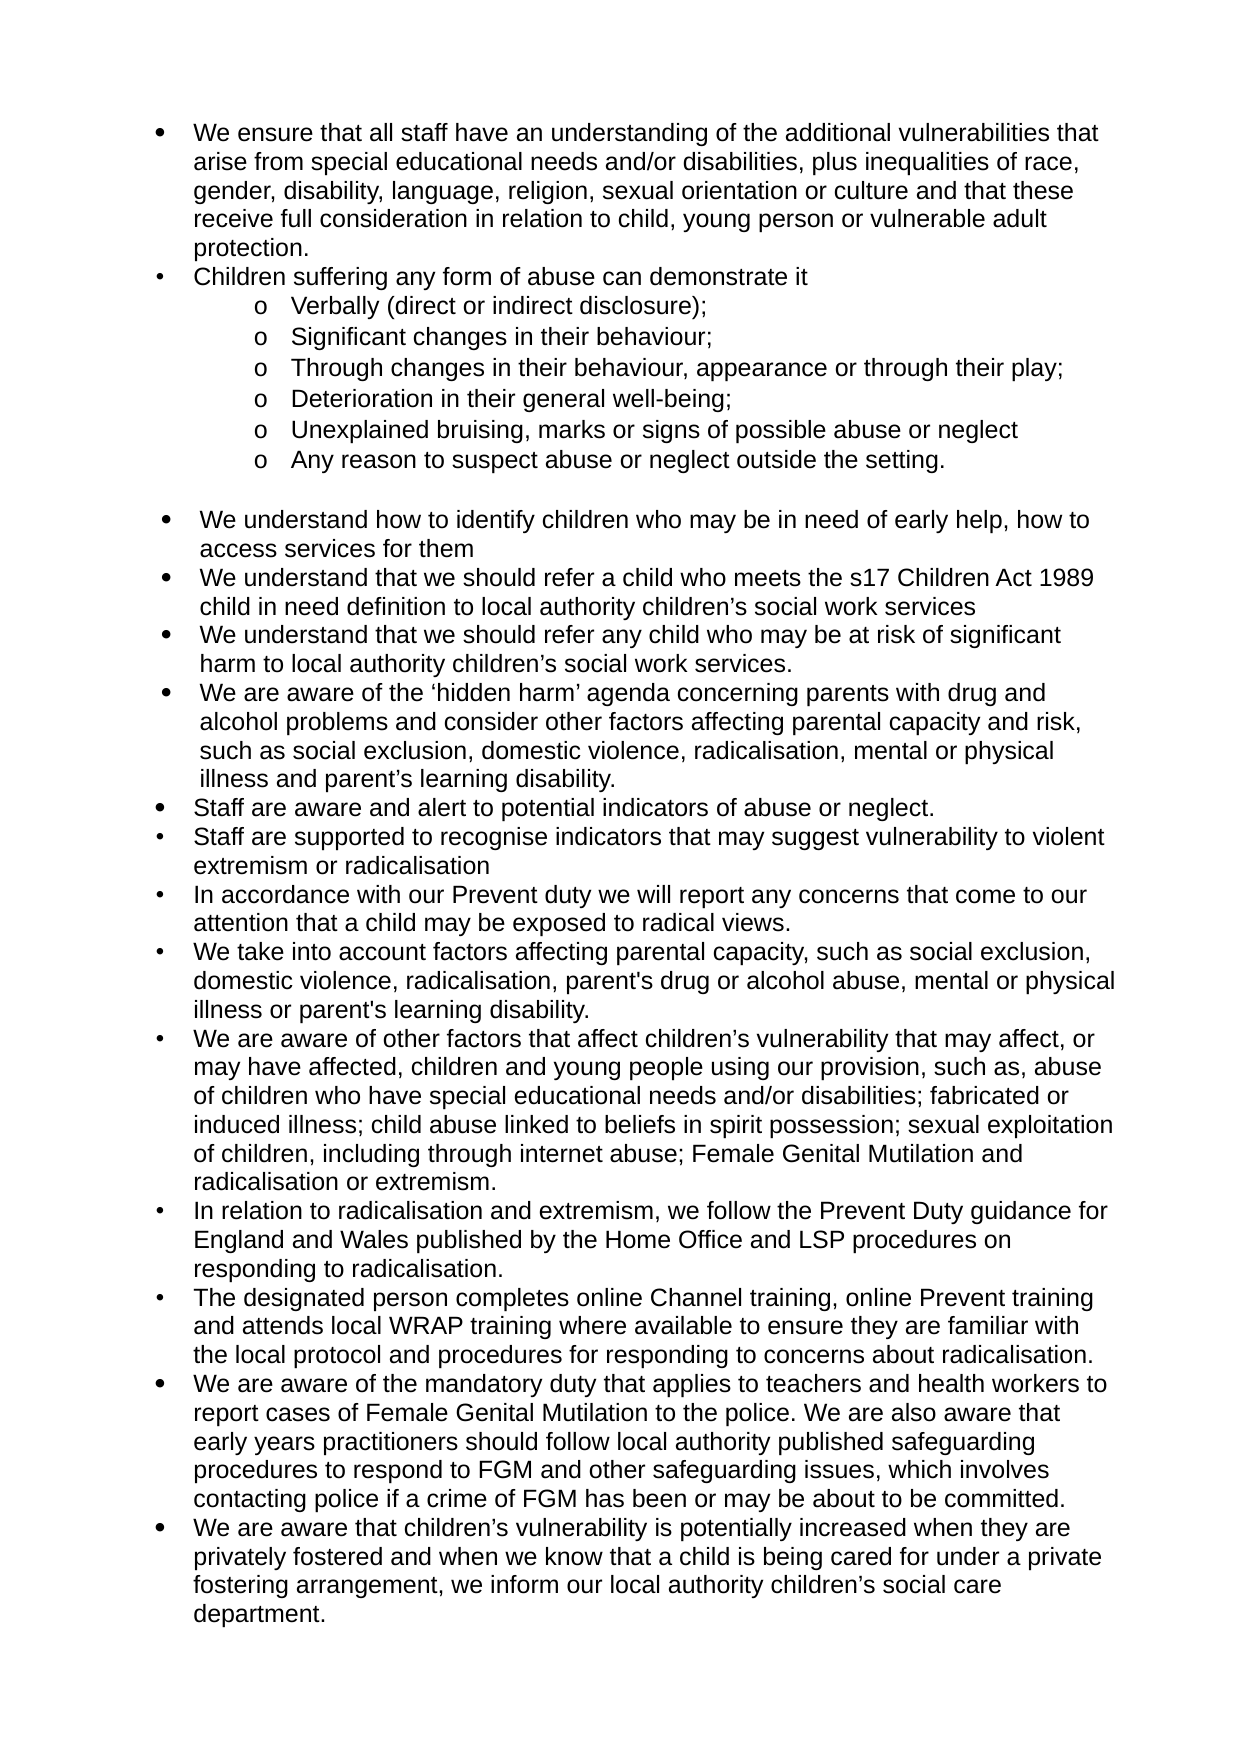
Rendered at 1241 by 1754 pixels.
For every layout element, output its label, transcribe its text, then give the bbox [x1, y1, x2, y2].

list Significant changes in their behaviour; [253, 322, 1122, 353]
list We understand that we should refer any child who may be at risk of significant harm to local authority children’s social work services. [162, 620, 1122, 678]
list We are aware of the mandatory duty that applies to teachers and health workers to report cases of Female Genital Mutilation to the police. We are also aware that early years practitioners should follow local authority published safeguarding procedures to respond to FGM and other safeguarding issues, which involves contacting police if a crime of FGM has been or may be about to be committed. [156, 1369, 1122, 1513]
list We take into account factors affecting parental capacity, such as social exclusion, domestic violence, radicalisation, parent's drug or alcohol abuse, mental or physical illness or parent's learning disability. [156, 937, 1122, 1023]
list We are aware of other factors that affect children’s vulnerability that may affect, or may have affected, children and young people using our provision, such as, abuse of children who have special educational needs and/or disabilities; fabricated or induced illness; child abuse linked to beliefs in spirit possession; sexual exploitation of children, including through internet abuse; Female Genital Mutilation and radicalisation or extremism. [156, 1023, 1122, 1196]
list Deterioration in their general well-being; [253, 384, 1122, 414]
list We understand how to identify children who may be in need of early help, how to access services for them [162, 505, 1122, 563]
list We are aware that children’s vulnerability is potentially increased when they are privately fostered and when we know that a child is being cared for under a private fostering arrangement, we inform our local authority children’s social care department. [156, 1513, 1122, 1628]
list We ensure that all staff have an understanding of the additional vulnerabilities that arise from special educational needs and/or disabilities, plus inequalities of race, gender, disability, language, religion, sexual orientation or culture and that these receive full consideration in relation to child, young person or vulnerable adult protection. [156, 118, 1122, 262]
list The designated person completes online Channel training, online Prevent training and attends local WRAP training where available to ensure they are familiar with the local protocol and procedures for responding to concerns about radicalisation. [156, 1282, 1122, 1369]
list In accordance with our Prevent duty we will report any concerns that come to our attention that a child may be exposed to radical views. [156, 879, 1122, 937]
list Staff are supported to recognise indicators that may suggest vulnerability to violent extremism or radicalisation [156, 822, 1122, 879]
list We understand that we should refer a child who meets the s17 Children Act 1989 child in need definition to local authority children’s social work services [162, 563, 1122, 620]
list Any reason to suspect abuse or neglect outside the setting. [253, 446, 1122, 476]
list Staff are aware and alert to potential indicators of abuse or neglect. [156, 793, 1122, 822]
list Unexplained bruising, marks or signs of possible abuse or neglect [253, 414, 1122, 446]
list Verbally (direct or indirect disclosure); [253, 291, 1122, 322]
list Children suffering any form of abuse can demonstrate it [156, 262, 1122, 291]
list We are aware of the ‘hidden harm’ agenda concerning parents with drug and alcohol problems and consider other factors affecting parental capacity and risk, such as social exclusion, domestic violence, radicalisation, mental or physical illness and parent’s learning disability. [162, 678, 1122, 793]
list Through changes in their behaviour, appearance or through their play; [253, 353, 1122, 384]
list In relation to radicalisation and extremism, we follow the Prevent Duty guidance for England and Wales published by the Home Office and LSP procedures on responding to radicalisation. [156, 1196, 1122, 1282]
